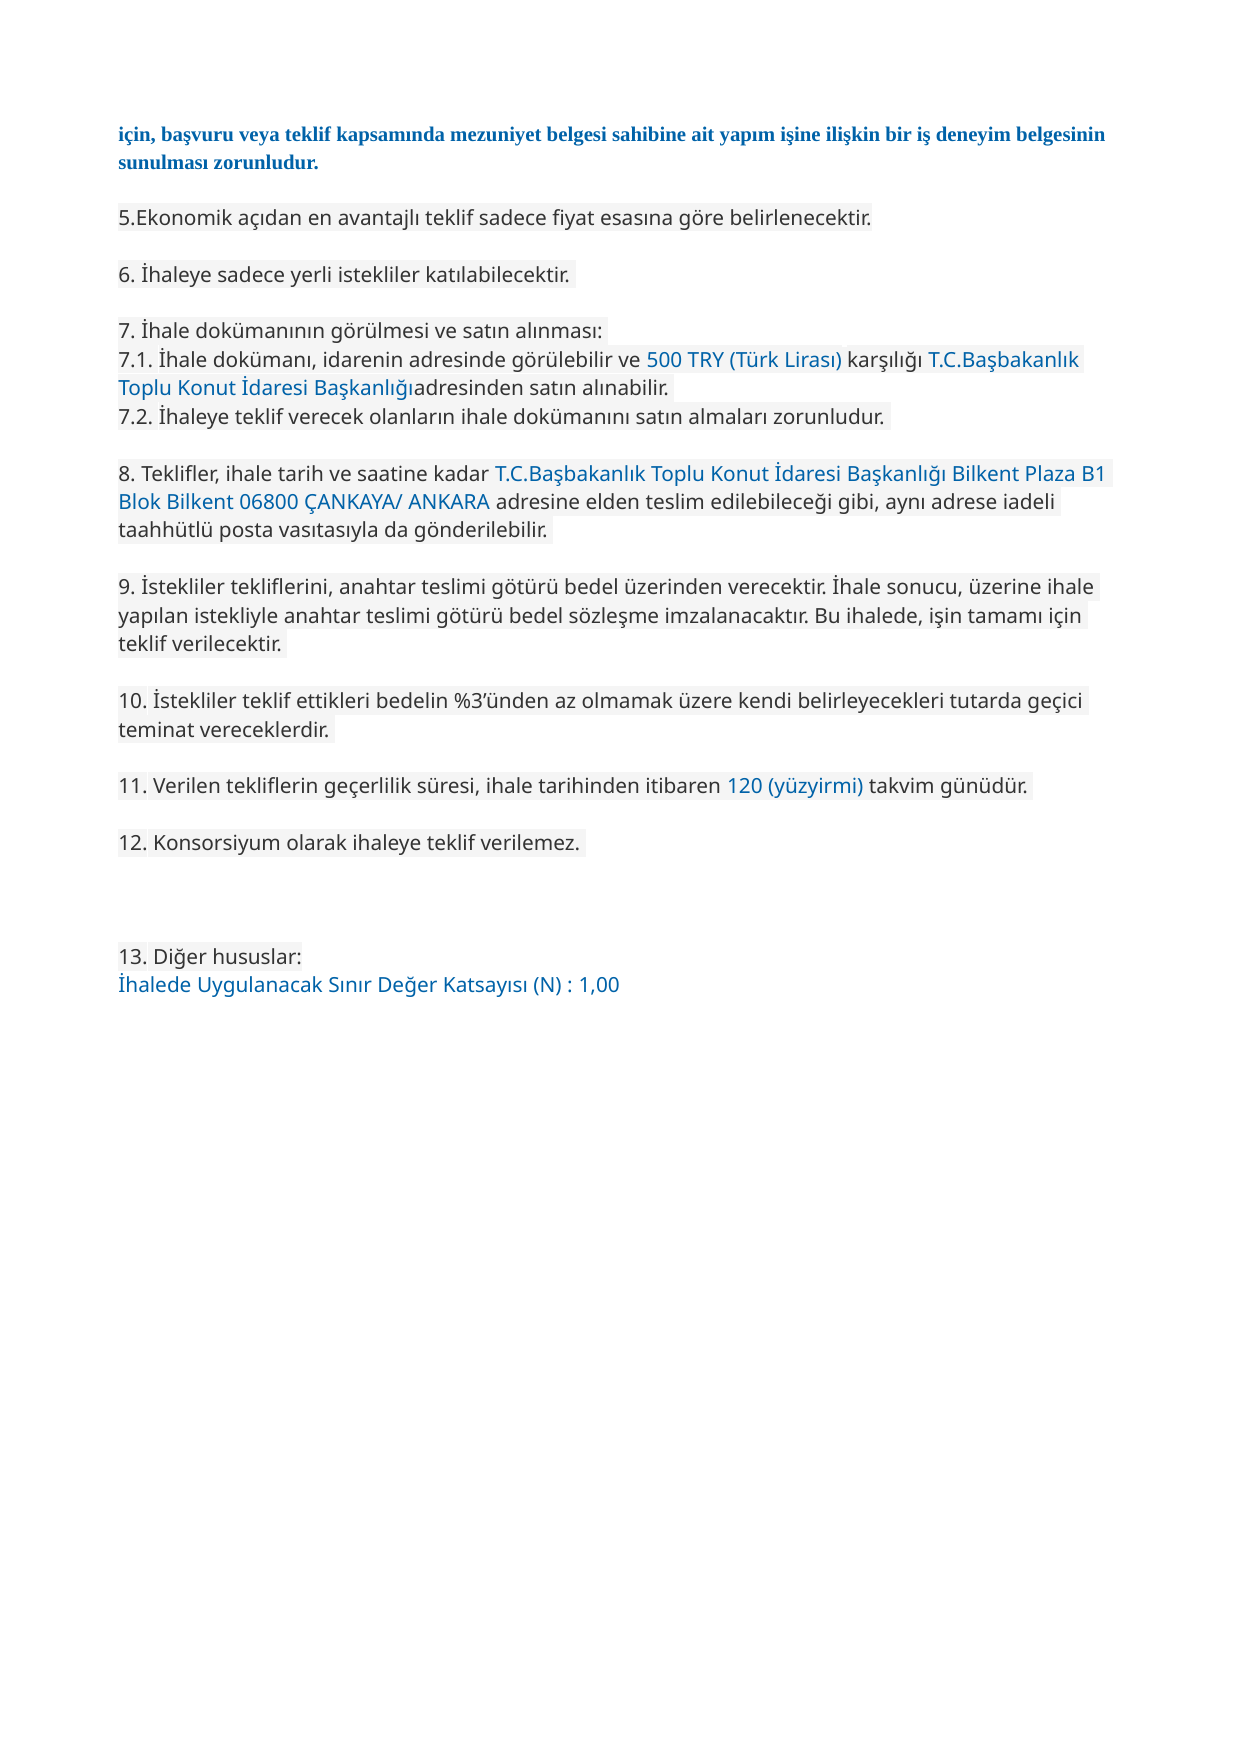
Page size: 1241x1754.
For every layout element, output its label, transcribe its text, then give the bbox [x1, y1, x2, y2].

table_cell için, başvuru veya teklif kapsamında mezuniyet belgesi sahibine ait yapım işine ilişkin bir iş deneyim belgesinin sunulması zorunludur. [118, 118, 1122, 174]
text 5.Ekonomik açıdan en avantajlı teklif sadece fiyat esasına göre belirlenecektir. 6. İhaleye sadece yerli istekliler katılabilecektir. 7. İhale dokümanının görülmesi ve satın alınması: 7.1. İhale dokümanı, idarenin adresinde görülebilir ve 500 TRY (Türk Lirası) karşılığı T.C.Başbakanlık Toplu Konut İdaresi Başkanlığıadresinden satın alınabilir. 7.2. İhaleye teklif verecek olanların ihale dokümanını satın almaları zorunludur. 8. Teklifler, ihale tarih ve saatine kadar T.C.Başbakanlık Toplu Konut İdaresi Başkanlığı Bilkent Plaza B1 Blok Bilkent 06800 ÇANKAYA/ ANKARA adresine elden teslim edilebileceği gibi, aynı adrese iadeli taahhütlü posta vasıtasıyla da gönderilebilir. 9. İstekliler tekliflerini, anahtar teslimi götürü bedel üzerinden verecektir. İhale sonucu, üzerine ihale yapılan istekliyle anahtar teslimi götürü bedel sözleşme imzalanacaktır. Bu ihalede, işin tamamı için teklif verilecektir. 10. İstekliler teklif ettikleri bedelin %3’ünden az olmamak üzere kendi belirleyecekleri tutarda geçici teminat vereceklerdir. 11. Verilen tekliflerin geçerlilik süresi, ihale tarihinden itibaren 120 (yüzyirmi) takvim günüdür. 12. Konsorsiyum olarak ihaleye teklif verilemez. 13. Diğer hususlar: [118, 174, 1122, 971]
text İhalede Uygulanacak Sınır Değer Katsayısı (N) : 1,00 [118, 971, 1122, 999]
